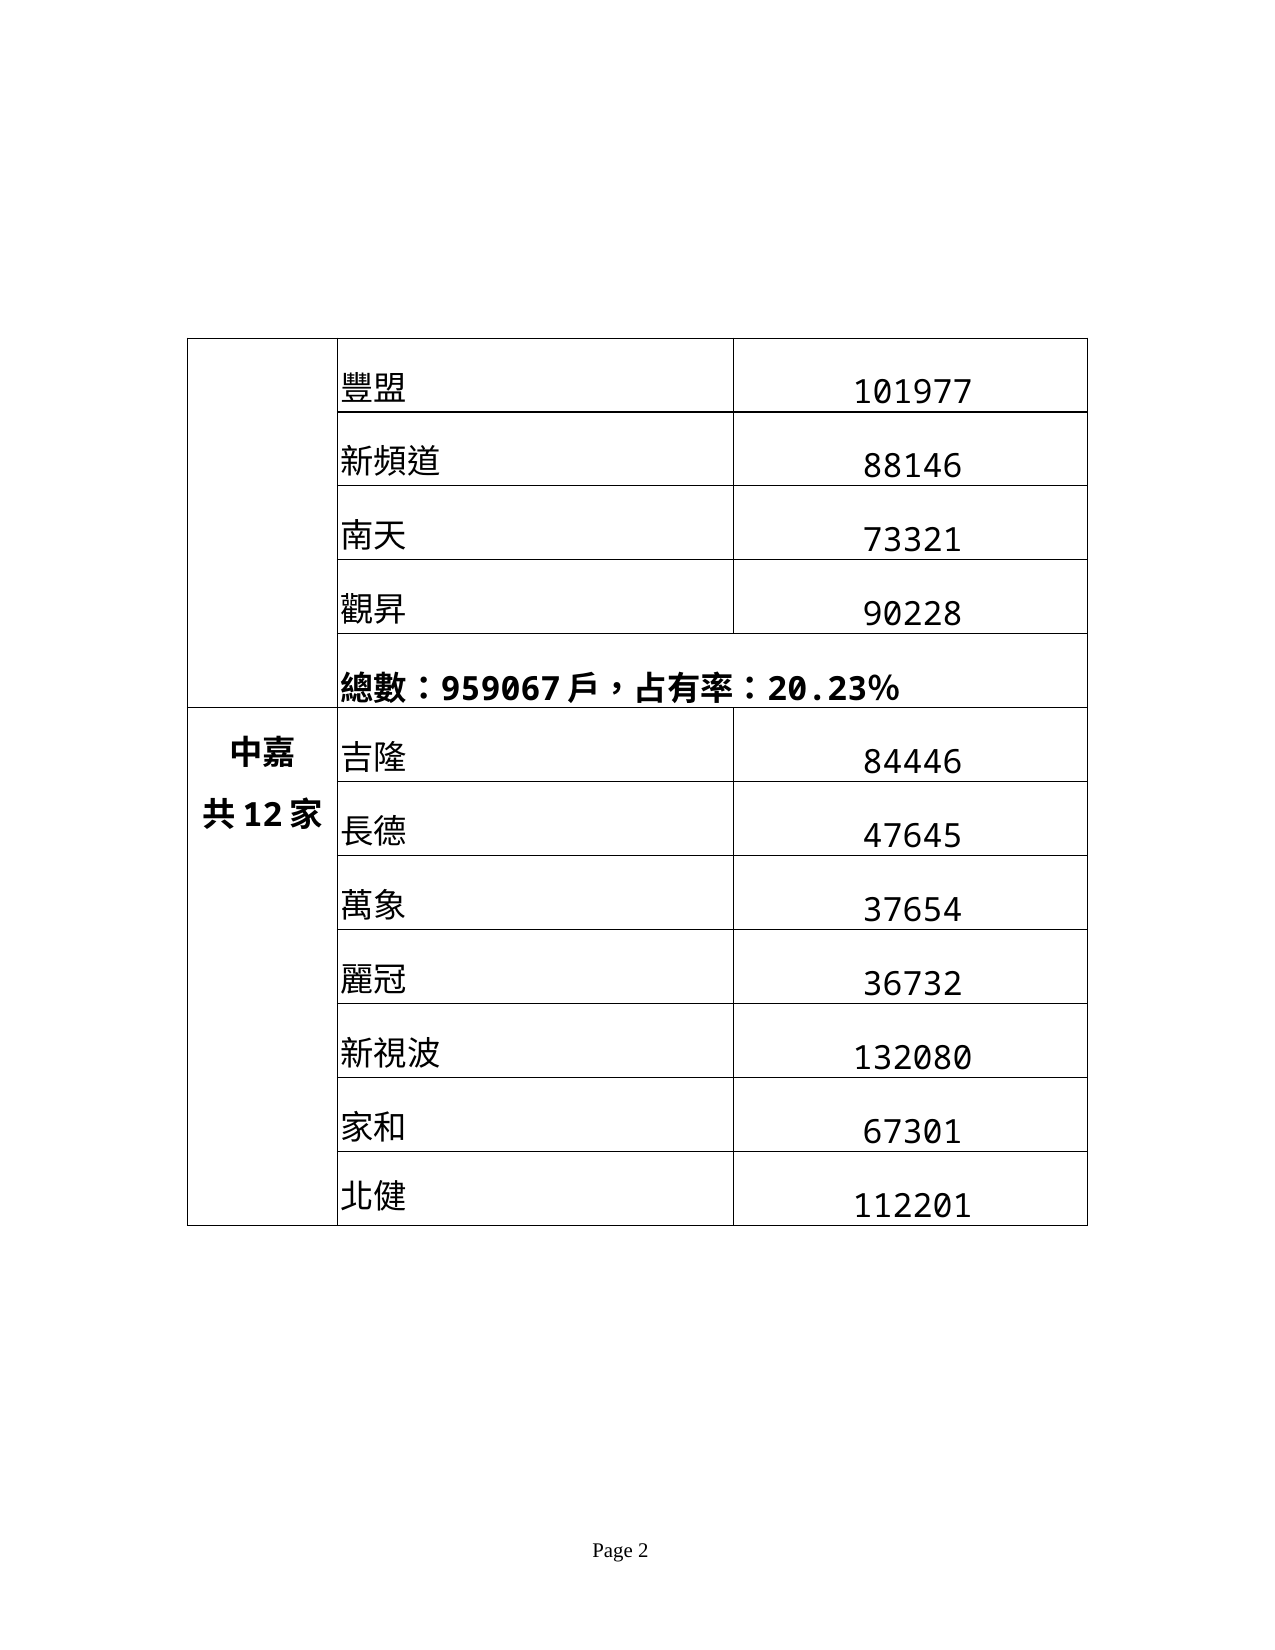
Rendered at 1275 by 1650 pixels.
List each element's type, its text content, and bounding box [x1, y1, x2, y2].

table_cell 長德 [338, 782, 733, 855]
table_cell 36732 [734, 930, 1087, 1003]
table_cell 47645 [734, 782, 1087, 855]
table_cell 萬象 [338, 856, 733, 929]
table_cell 新視波 [338, 1004, 733, 1077]
table_cell 南天 [338, 486, 733, 559]
table_cell 新頻道 [338, 413, 733, 485]
table_cell 總數：959067戶，占有率：20.23％ [338, 634, 1087, 707]
table_cell 88146 [734, 413, 1087, 485]
table_cell 67301 [734, 1078, 1087, 1151]
table_cell [188, 339, 337, 707]
table_cell 73321 [734, 486, 1087, 559]
table_cell 132080 [734, 1004, 1087, 1077]
table_cell 家和 [338, 1078, 733, 1151]
table_cell 37654 [734, 856, 1087, 929]
table_cell 中嘉 共12家 [188, 708, 337, 1225]
table_cell 豐盟 [338, 339, 733, 411]
table_cell 84446 [734, 708, 1087, 781]
table_cell 麗冠 [338, 930, 733, 1003]
table_cell 101977 [734, 339, 1087, 411]
table_cell 吉隆 [338, 708, 733, 781]
table_cell 90228 [734, 560, 1087, 633]
table_cell 北健 [338, 1152, 733, 1225]
table_cell 觀昇 [338, 560, 733, 633]
table_cell 112201 [734, 1152, 1087, 1225]
